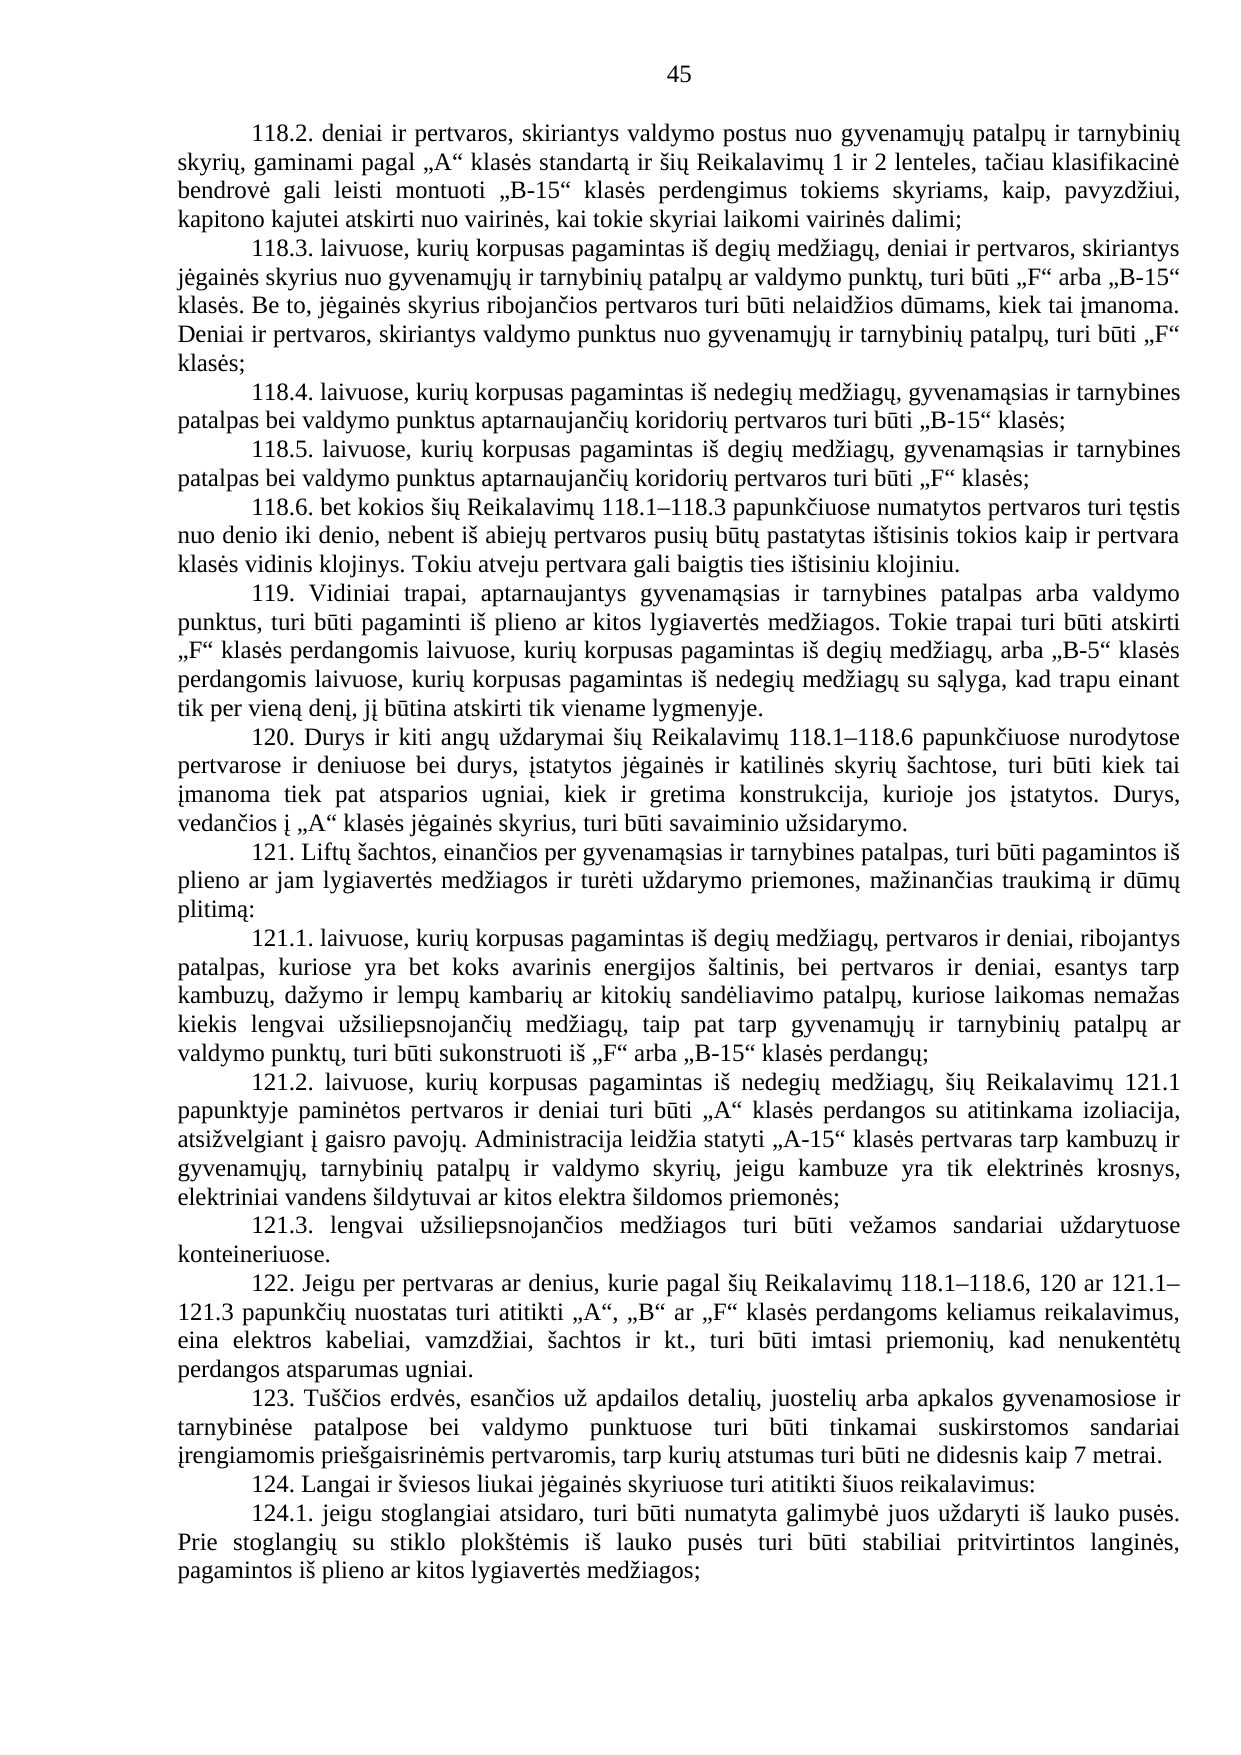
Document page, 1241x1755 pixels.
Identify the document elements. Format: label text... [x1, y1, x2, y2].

text 120. Durys ir kiti angų uždarymai šių Reikalavimų 118.1–118.6 papunkčiuose nurodytose pertvarose ir deniuose bei durys, įstatytos jėgainės ir katilinės skyrių šachtose, turi būti kiek tai įmanoma tiek pat atsparios ugniai, kiek ir gretima konstrukcija, kurioje jos įstatytos. Durys, vedančios į „A“ klasės jėgainės skyrius, turi būti savaiminio užsidarymo. [177, 722, 1181, 837]
text 123. Tuščios erdvės, esančios už apdailos detalių, juostelių arba apkalos gyvenamosiose ir tarnybinėse patalpose bei valdymo punktuose turi būti tinkamai suskirstomos sandariai įrengiamomis priešgaisrinėmis pertvaromis, tarp kurių atstumas turi būti ne didesnis kaip 7 metrai. [177, 1383, 1181, 1469]
text 118.3. laivuose, kurių korpusas pagamintas iš degių medžiagų, deniai ir pertvaros, skiriantys jėgainės skyrius nuo gyvenamųjų ir tarnybinių patalpų ar valdymo punktų, turi būti „F“ arba „B-15“ klasės. Be to, jėgainės skyrius ribojančios pertvaros turi būti nelaidžios dūmams, kiek tai įmanoma. Deniai ir pertvaros, skiriantys valdymo punktus nuo gyvenamųjų ir tarnybinių patalpų, turi būti „F“ klasės; [177, 233, 1181, 377]
text 121.3. lengvai užsiliepsnojančios medžiagos turi būti vežamos sandariai uždarytuose konteineriuose. [177, 1211, 1181, 1268]
text 121.1. laivuose, kurių korpusas pagamintas iš degių medžiagų, pertvaros ir deniai, ribojantys patalpas, kuriose yra bet koks avarinis energijos šaltinis, bei pertvaros ir deniai, esantys tarp kambuzų, dažymo ir lempų kambarių ar kitokių sandėliavimo patalpų, kuriose laikomas nemažas kiekis lengvai užsiliepsnojančių medžiagų, taip pat tarp gyvenamųjų ir tarnybinių patalpų ar valdymo punktų, turi būti sukonstruoti iš „F“ arba „B-15“ klasės perdangų; [177, 923, 1181, 1067]
text 124. Langai ir šviesos liukai jėgainės skyriuose turi atitikti šiuos reikalavimus: [177, 1469, 1181, 1498]
text 119. Vidiniai trapai, aptarnaujantys gyvenamąsias ir tarnybines patalpas arba valdymo punktus, turi būti pagaminti iš plieno ar kitos lygiavertės medžiagos. Tokie trapai turi būti atskirti „F“ klasės perdangomis laivuose, kurių korpusas pagamintas iš degių medžiagų, arba „B-5“ klasės perdangomis laivuose, kurių korpusas pagamintas iš nedegių medžiagų su sąlyga, kad trapu einant tik per vieną denį, jį būtina atskirti tik viename lygmenyje. [177, 578, 1181, 722]
text 118.4. laivuose, kurių korpusas pagamintas iš nedegių medžiagų, gyvenamąsias ir tarnybines patalpas bei valdymo punktus aptarnaujančių koridorių pertvaros turi būti „B-15“ klasės; [177, 377, 1181, 434]
text 121.2. laivuose, kurių korpusas pagamintas iš nedegių medžiagų, šių Reikalavimų 121.1 papunktyje paminėtos pertvaros ir deniai turi būti „A“ klasės perdangos su atitinkama izoliacija, atsižvelgiant į gaisro pavojų. Administracija leidžia statyti „A-15“ klasės pertvaras tarp kambuzų ir gyvenamųjų, tarnybinių patalpų ir valdymo skyrių, jeigu kambuze yra tik elektrinės krosnys, elektriniai vandens šildytuvai ar kitos elektra šildomos priemonės; [177, 1067, 1181, 1211]
text 124.1. jeigu stoglangiai atsidaro, turi būti numatyta galimybė juos uždaryti iš lauko pusės. Prie stoglangių su stiklo plokštėmis iš lauko pusės turi būti stabiliai pritvirtintos langinės, pagamintos iš plieno ar kitos lygiavertės medžiagos; [177, 1498, 1181, 1584]
text 121. Liftų šachtos, einančios per gyvenamąsias ir tarnybines patalpas, turi būti pagamintos iš plieno ar jam lygiavertės medžiagos ir turėti uždarymo priemones, mažinančias traukimą ir dūmų plitimą: [177, 837, 1181, 923]
text 118.2. deniai ir pertvaros, skiriantys valdymo postus nuo gyvenamųjų patalpų ir tarnybinių skyrių, gaminami pagal „A“ klasės standartą ir šių Reikalavimų 1 ir 2 lenteles, tačiau klasifikacinė bendrovė gali leisti montuoti „B-15“ klasės perdengimus tokiems skyriams, kaip, pavyzdžiui, kapitono kajutei atskirti nuo vairinės, kai tokie skyriai laikomi vairinės dalimi; [177, 118, 1181, 233]
text 122. Jeigu per pertvaras ar denius, kurie pagal šių Reikalavimų 118.1–118.6, 120 ar 121.1–121.3 papunkčių nuostatas turi atitikti „A“, „B“ ar „F“ klasės perdangoms keliamus reikalavimus, eina elektros kabeliai, vamzdžiai, šachtos ir kt., turi būti imtasi priemonių, kad nenukentėtų perdangos atsparumas ugniai. [177, 1268, 1181, 1383]
text 118.5. laivuose, kurių korpusas pagamintas iš degių medžiagų, gyvenamąsias ir tarnybines patalpas bei valdymo punktus aptarnaujančių koridorių pertvaros turi būti „F“ klasės; [177, 434, 1181, 492]
text 118.6. bet kokios šių Reikalavimų 118.1–118.3 papunkčiuose numatytos pertvaros turi tęstis nuo denio iki denio, nebent iš abiejų pertvaros pusių būtų pastatytas ištisinis tokios kaip ir pertvara klasės vidinis klojinys. Tokiu atveju pertvara gali baigtis ties ištisiniu klojiniu. [177, 492, 1181, 578]
